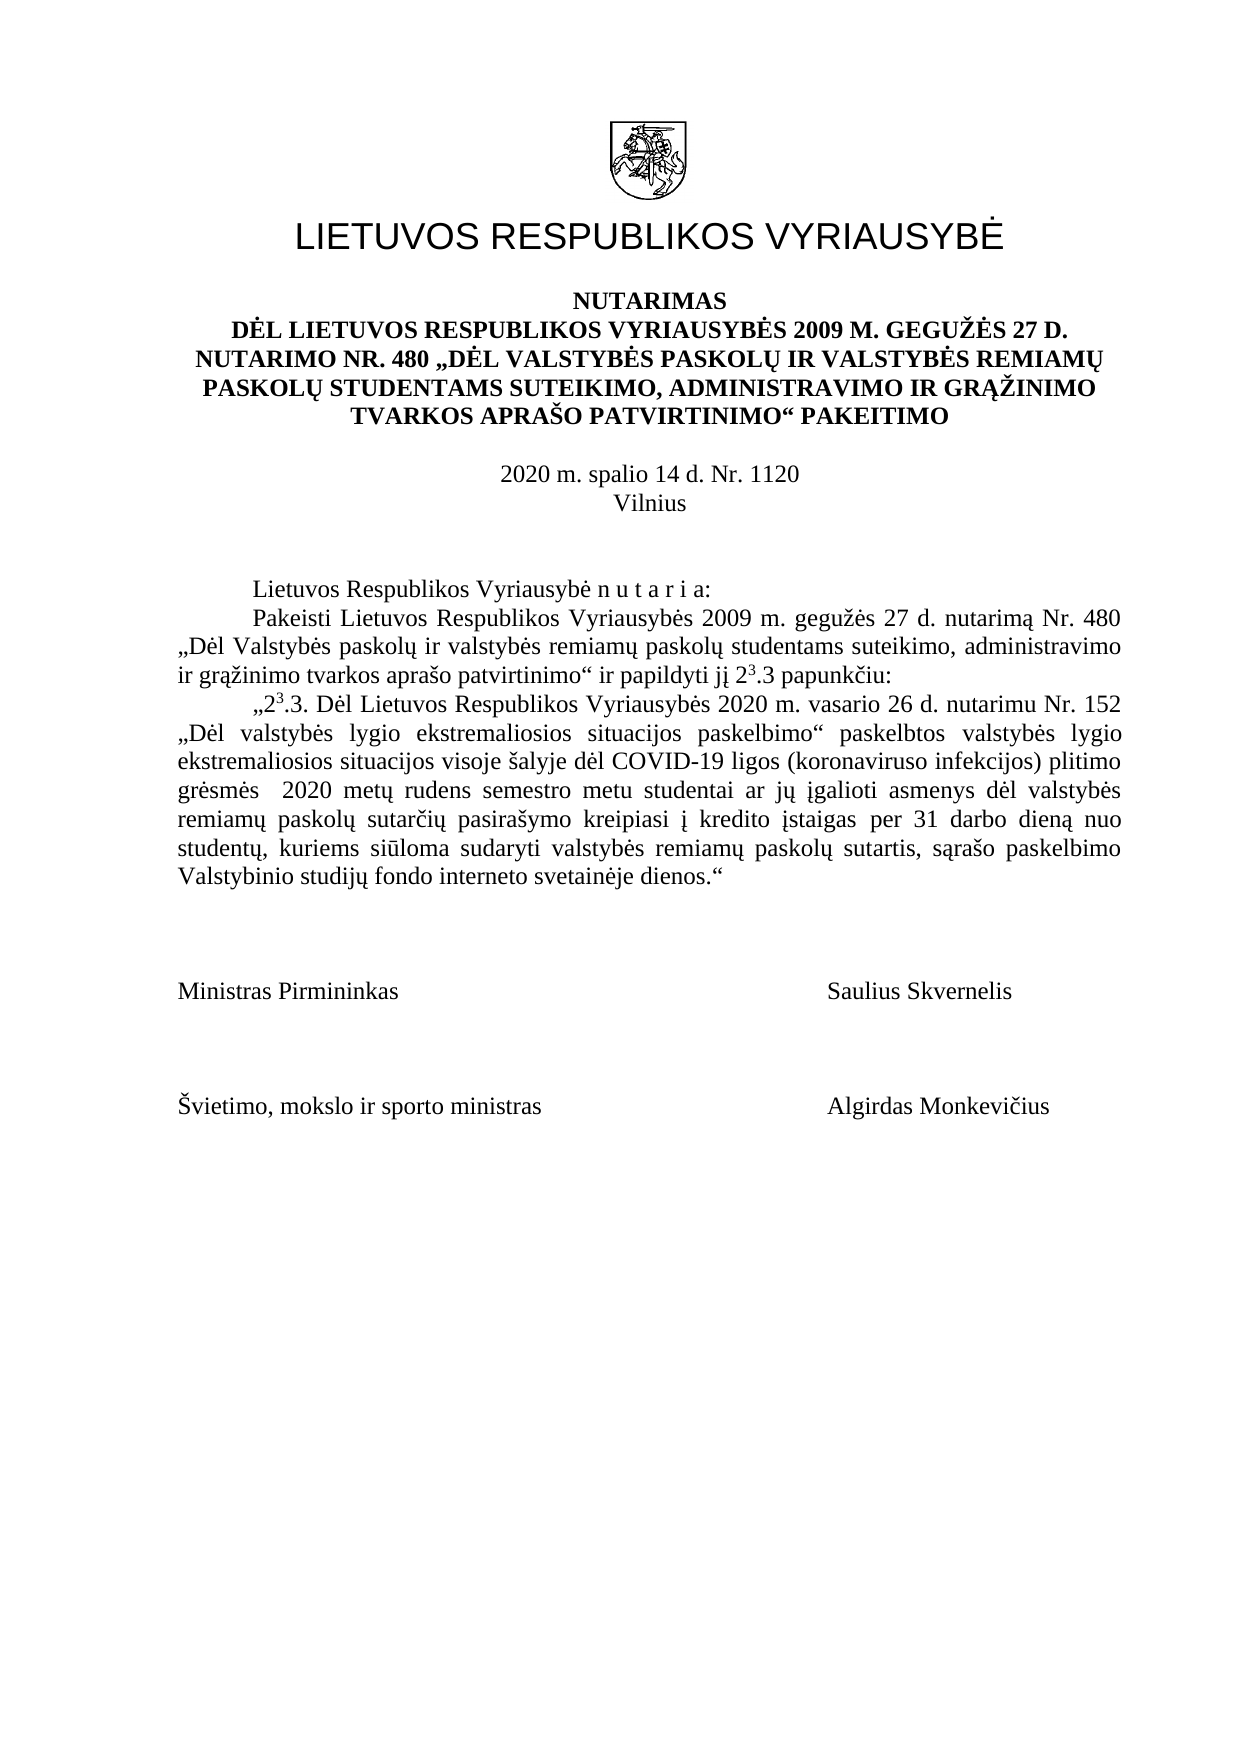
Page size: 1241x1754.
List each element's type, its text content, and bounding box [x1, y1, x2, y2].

text Lietuvos Respublikos Vyriausybė [177, 214, 1122, 258]
text DĖL LIETUVOS RESPUBLIKOS VYRIAUSYBĖS 2009 M. GEGUŽĖS 27 D. NUTARIMO NR. 480 „DĖL VALSTYBĖS PASKOLŲ IR VALSTYBĖS REMIAMŲ PASKOLŲ STUDENTAMS SUTEIKIMO, ADMINISTRAVIMO IR GRĄŽINIMO TVARKOS APRAŠO PATVIRTINIMO“ PAKEITIMO [177, 315, 1122, 430]
text 2020 m. spalio 14 d. Nr. 1120 [177, 459, 1122, 488]
text „23.3. Dėl Lietuvos Respublikos Vyriausybės 2020 m. vasario 26 d. nutarimu Nr. 152 „Dėl valstybės lygio ekstremaliosios situacijos paskelbimo“ paskelbtos valstybės lygio ekstremaliosios situacijos visoje šalyje dėl COVID-19 ligos (koronaviruso infekcijos) plitimo grėsmės 2020 metų rudens semestro metu studentai ar jų įgalioti asmenys dėl valstybės remiamų paskolų sutarčių pasirašymo kreipiasi į kredito įstaigas per 31 darbo dieną nuo studentų, kuriems siūloma sudaryti valstybės remiamų paskolų sutartis, sąrašo paskelbimo Valstybinio studijų fondo interneto svetainėje dienos.“ [177, 689, 1122, 890]
text nutarimas [177, 286, 1122, 315]
text Ministras Pirmininkas Saulius Skvernelis [177, 976, 1122, 1005]
text Lietuvos Respublikos Vyriausybė nutaria: [177, 574, 1122, 603]
text Pakeisti Lietuvos Respublikos Vyriausybės 2009 m. gegužės 27 d. nutarimą Nr. 480 „Dėl Valstybės paskolų ir valstybės remiamų paskolų studentams suteikimo, administravimo ir grąžinimo tvarkos aprašo patvirtinimo“ ir papildyti jį 23.3 papunkčiu: [177, 603, 1122, 689]
text Švietimo, mokslo ir sporto ministras Algirdas Monkevičius [177, 1091, 1122, 1120]
text Vilnius [177, 488, 1122, 516]
